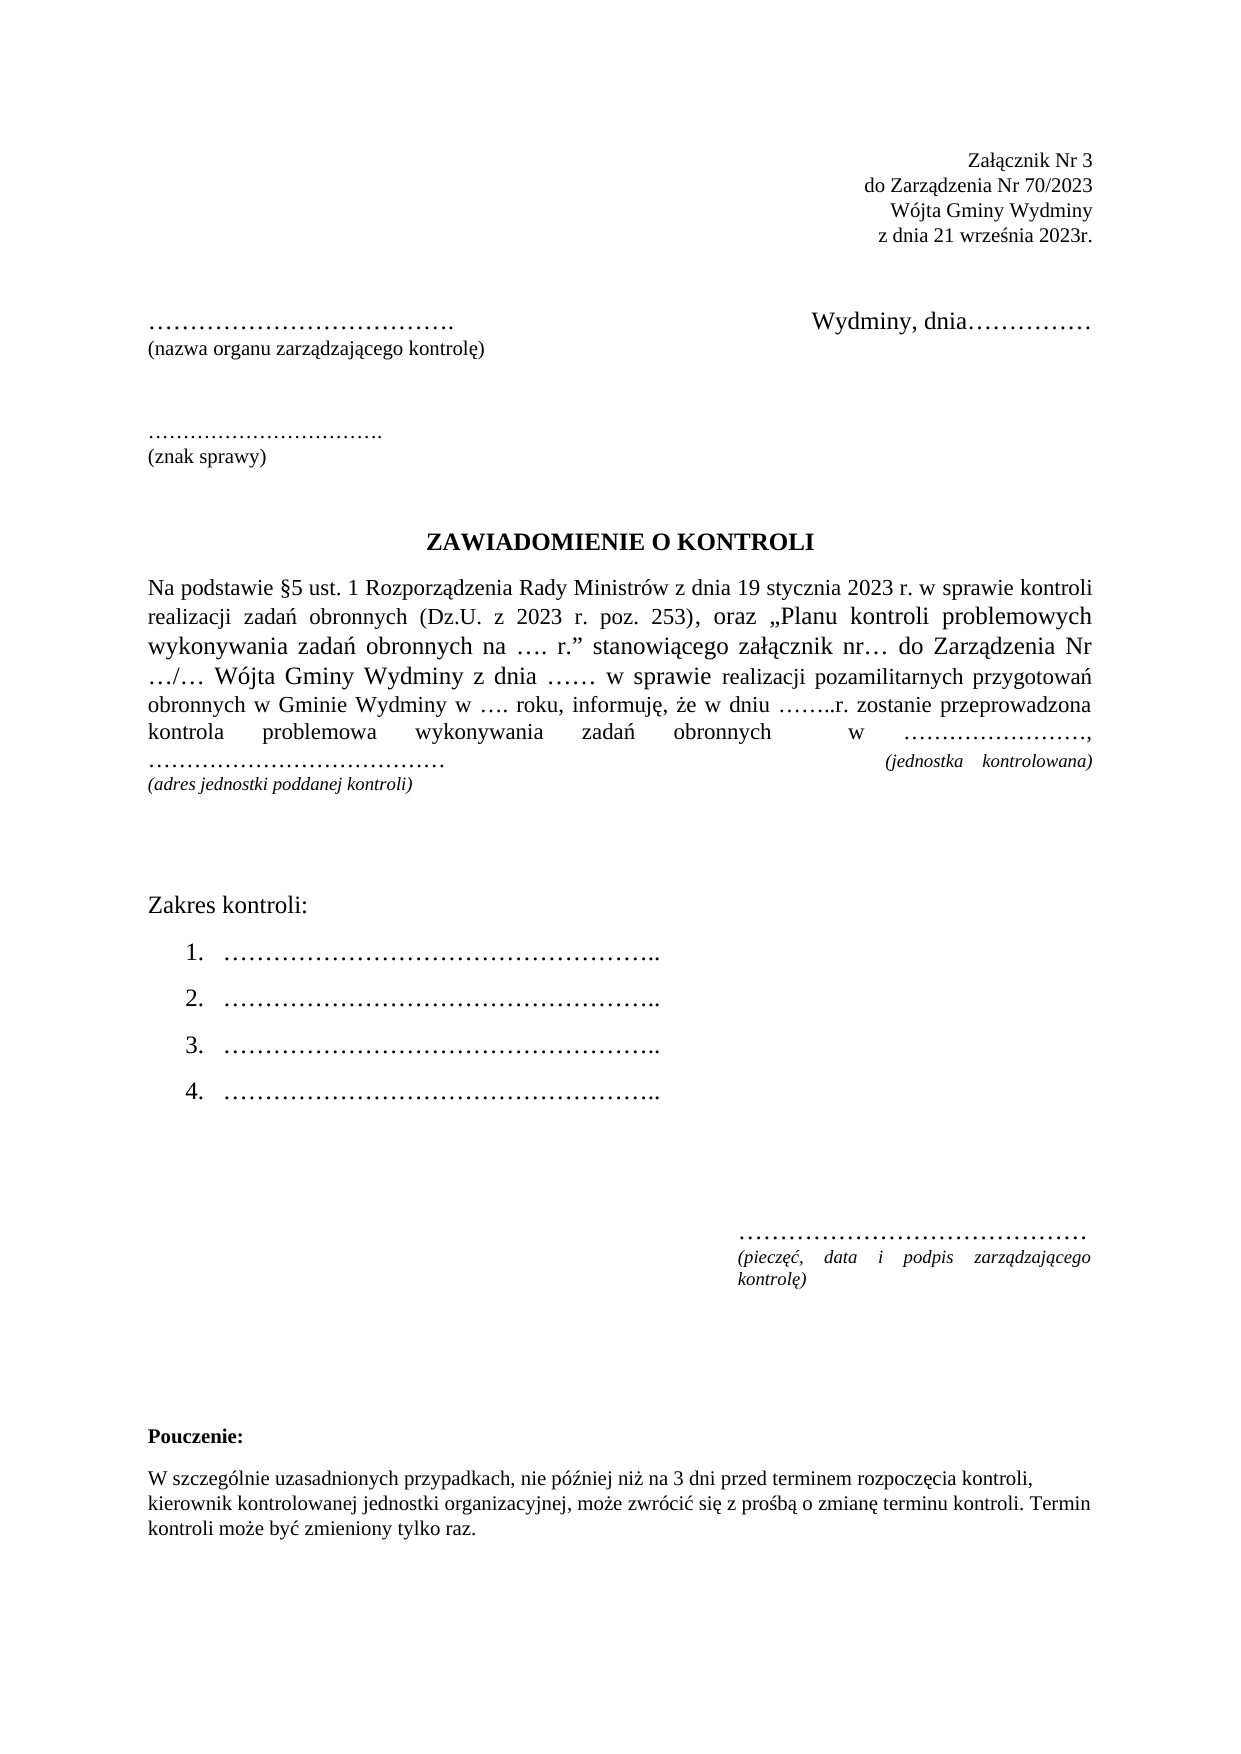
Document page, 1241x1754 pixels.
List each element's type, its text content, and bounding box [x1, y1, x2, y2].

text Załącznik Nr 3 do Zarządzenia Nr 70/2023 Wójta Gminy Wydminy z dnia 21 września 2023r. [148, 148, 1093, 247]
text Zakres kontroli: [148, 890, 1093, 919]
list …………………………………………….. [185, 1030, 1093, 1058]
text ………………………………. Wydminy, dnia…………… (nazwa organu zarządzającego kontrolę) [148, 306, 1093, 360]
text Pouczenie: [148, 1424, 1093, 1448]
text Na podstawie §5 ust. 1 Rozporządzenia Rady Ministrów z dnia 19 stycznia 2023 r. w sprawie kontroli realizacji zadań obronnych (Dz.U. z 2023 r. poz. 253), oraz „Planu kontroli problemowych wykonywania zadań obronnych na …. r.” stanowiącego załącznik nr… do Zarządzenia Nr …/… Wójta Gminy Wydminy z dnia …… w sprawie realizacji pozamilitarnych przygotowań obronnych w Gminie Wydminy w …. roku, informuję, że w dniu ……..r. zostanie przeprowadzona kontrola problemowa wykonywania zadań obronnych w ……………………, ………………………………… (jednostka kontrolowana) (adres jednostki poddanej kontroli) [148, 574, 1093, 794]
list …………………………………………….. [185, 983, 1093, 1012]
list …………………………………………….. [185, 1076, 1093, 1105]
text …………………………………… (pieczęć, data i podpis zarządzającego kontrolę) [738, 1216, 1093, 1289]
text ……………………………. (znak sprawy) [148, 419, 1093, 468]
text W szczególnie uzasadnionych przypadkach, nie później niż na 3 dni przed terminem rozpoczęcia kontroli, kierownik kontrolowanej jednostki organizacyjnej, może zwrócić się z prośbą o zmianę terminu kontroli. Termin kontroli może być zmieniony tylko raz. [148, 1466, 1093, 1540]
list …………………………………………….. [185, 937, 1093, 965]
text ZAWIADOMIENIE O KONTROLI [148, 527, 1093, 556]
